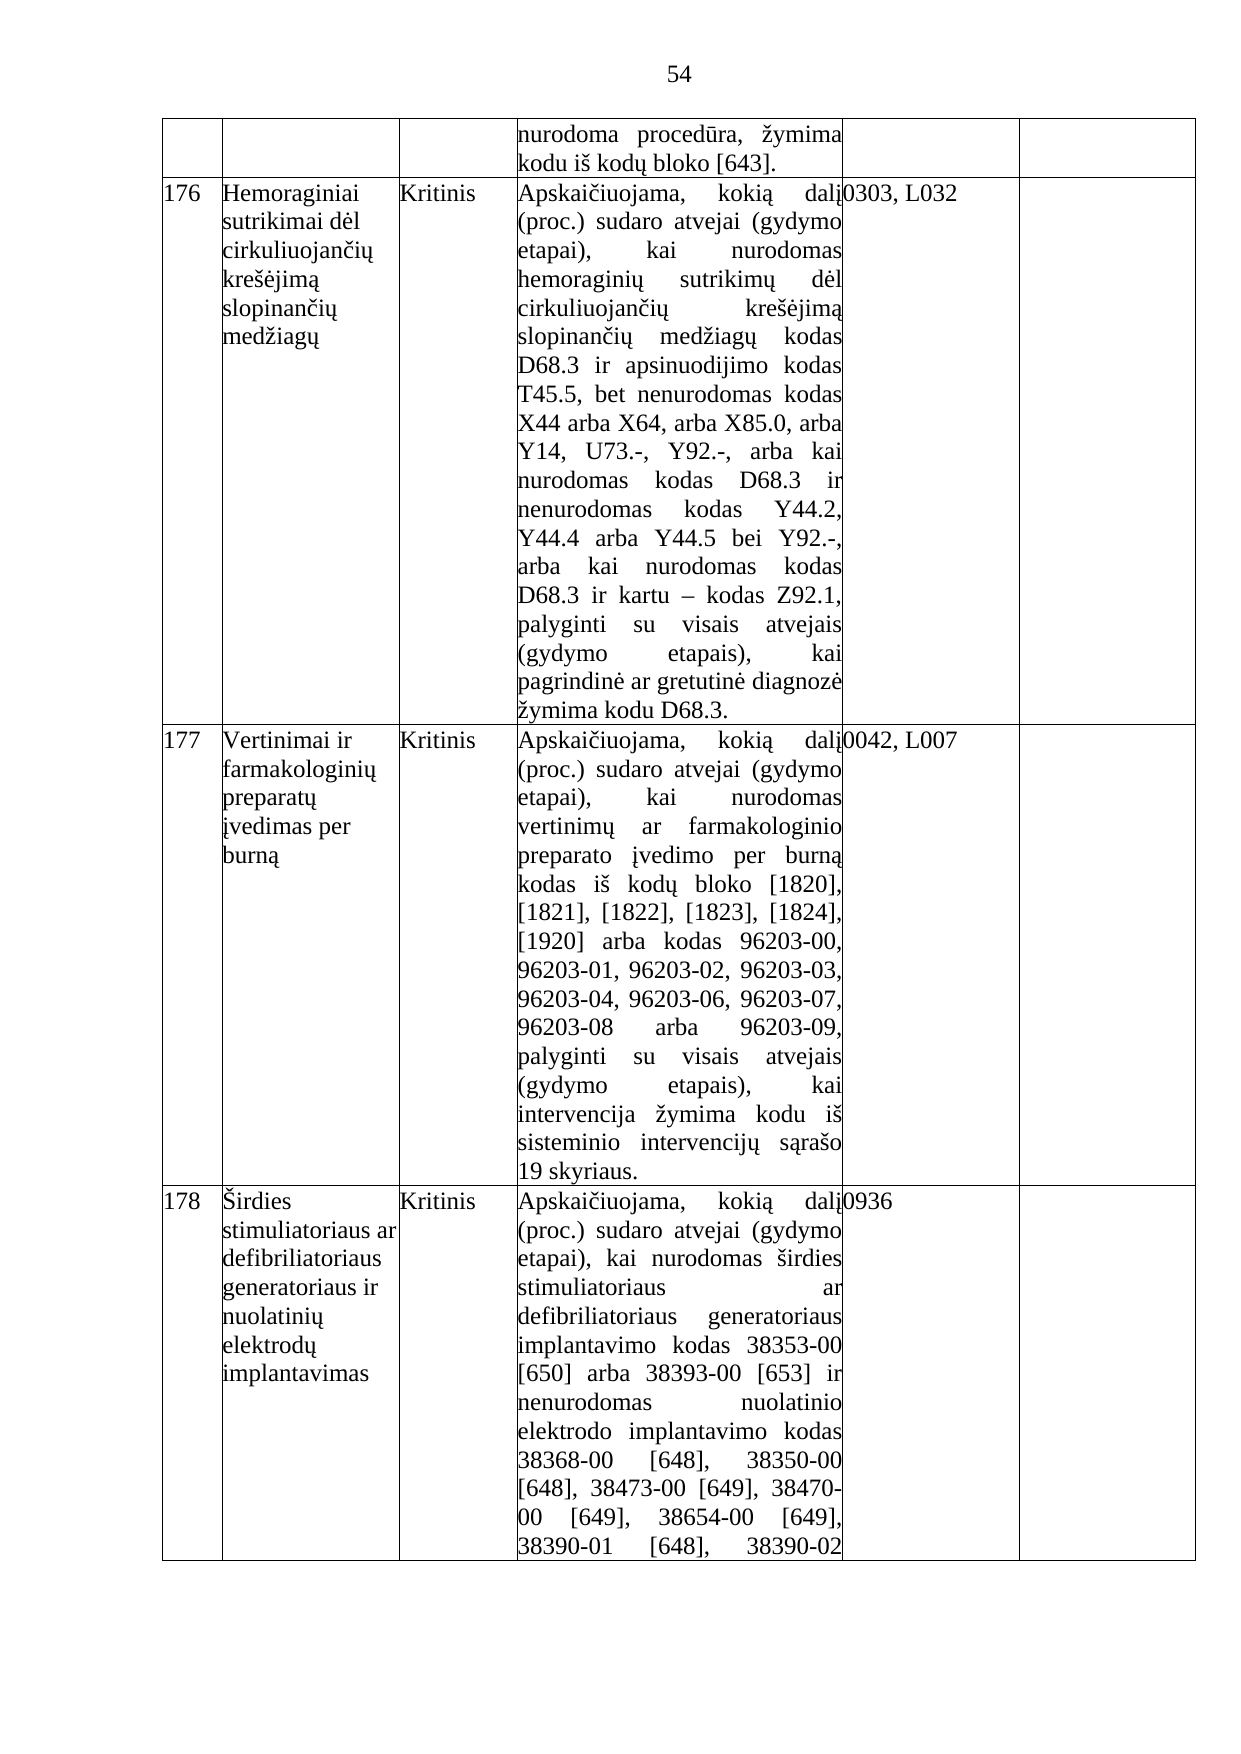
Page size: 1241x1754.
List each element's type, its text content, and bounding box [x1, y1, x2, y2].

table_cell Širdies stimuliatoriaus ar defibriliatoriaus generatoriaus ir nuolatinių elektrodų implantavimas [223, 1186, 399, 1560]
table_cell 0936 [843, 1186, 1019, 1560]
table_cell 178 [163, 1186, 222, 1560]
table_cell Apskaičiuojama, kokią dalį (proc.) sudaro atvejai (gydymo etapai), kai nurodomas hemoraginių sutrikimų dėl cirkuliuojančių krešėjimą slopinančių medžiagų kodas D68.3 ir apsinuodijimo kodas T45.5, bet nenurodomas kodas X44 arba X64, arba X85.0, arba Y14, U73.-, Y92.-, arba kai nurodomas kodas D68.3 ir nenurodomas kodas Y44.2, Y44.4 arba Y44.5 bei Y92.-, arba kai nurodomas kodas D68.3 ir kartu – kodas Z92.1, palyginti su visais atvejais (gydymo etapais), kai pagrindinė ar gretutinė diagnozė žymima kodu D68.3. [518, 178, 842, 724]
table_cell [1020, 178, 1195, 724]
table_cell Kritinis [400, 1186, 517, 1560]
table_cell [843, 119, 1019, 177]
table_cell 0042, L007 [843, 725, 1019, 1185]
table_cell [163, 119, 222, 177]
table_cell nurodoma procedūra, žymima kodu iš kodų bloko [643]. [518, 119, 842, 177]
table_cell [223, 119, 399, 177]
table_cell Kritinis [400, 725, 517, 1185]
table_cell 177 [163, 725, 222, 1185]
table_cell [1020, 119, 1195, 177]
table_cell [400, 119, 517, 177]
table_cell Kritinis [400, 178, 517, 724]
table_cell 176 [163, 178, 222, 724]
table_cell Apskaičiuojama, kokią dalį (proc.) sudaro atvejai (gydymo etapai), kai nurodomas širdies stimuliatoriaus ar defibriliatoriaus generatoriaus implantavimo kodas 38353-00 [650] arba 38393-00 [653] ir nenurodomas nuolatinio elektrodo implantavimo kodas 38368-00 [648], 38350-00 [648], 38473-00 [649], 38470-00 [649], 38654-00 [649], 38390-01 [648], 38390-02 [518, 1186, 842, 1560]
table_cell [1020, 725, 1195, 1185]
table_cell Vertinimai ir farmakologinių preparatų įvedimas per burną [223, 725, 399, 1185]
table_cell [1020, 1186, 1195, 1560]
table_cell Apskaičiuojama, kokią dalį (proc.) sudaro atvejai (gydymo etapai), kai nurodomas vertinimų ar farmakologinio preparato įvedimo per burną kodas iš kodų bloko [1820], [1821], [1822], [1823], [1824], [1920] arba kodas 96203-00, 96203-01, 96203-02, 96203-03, 96203-04, 96203-06, 96203-07, 96203-08 arba 96203-09, palyginti su visais atvejais (gydymo etapais), kai intervencija žymima kodu iš sisteminio intervencijų sąrašo 19 skyriaus. [518, 725, 842, 1185]
table_cell Hemoraginiai sutrikimai dėl cirkuliuojančių krešėjimą slopinančių medžiagų [223, 178, 399, 724]
table_cell 0303, L032 [843, 178, 1019, 724]
